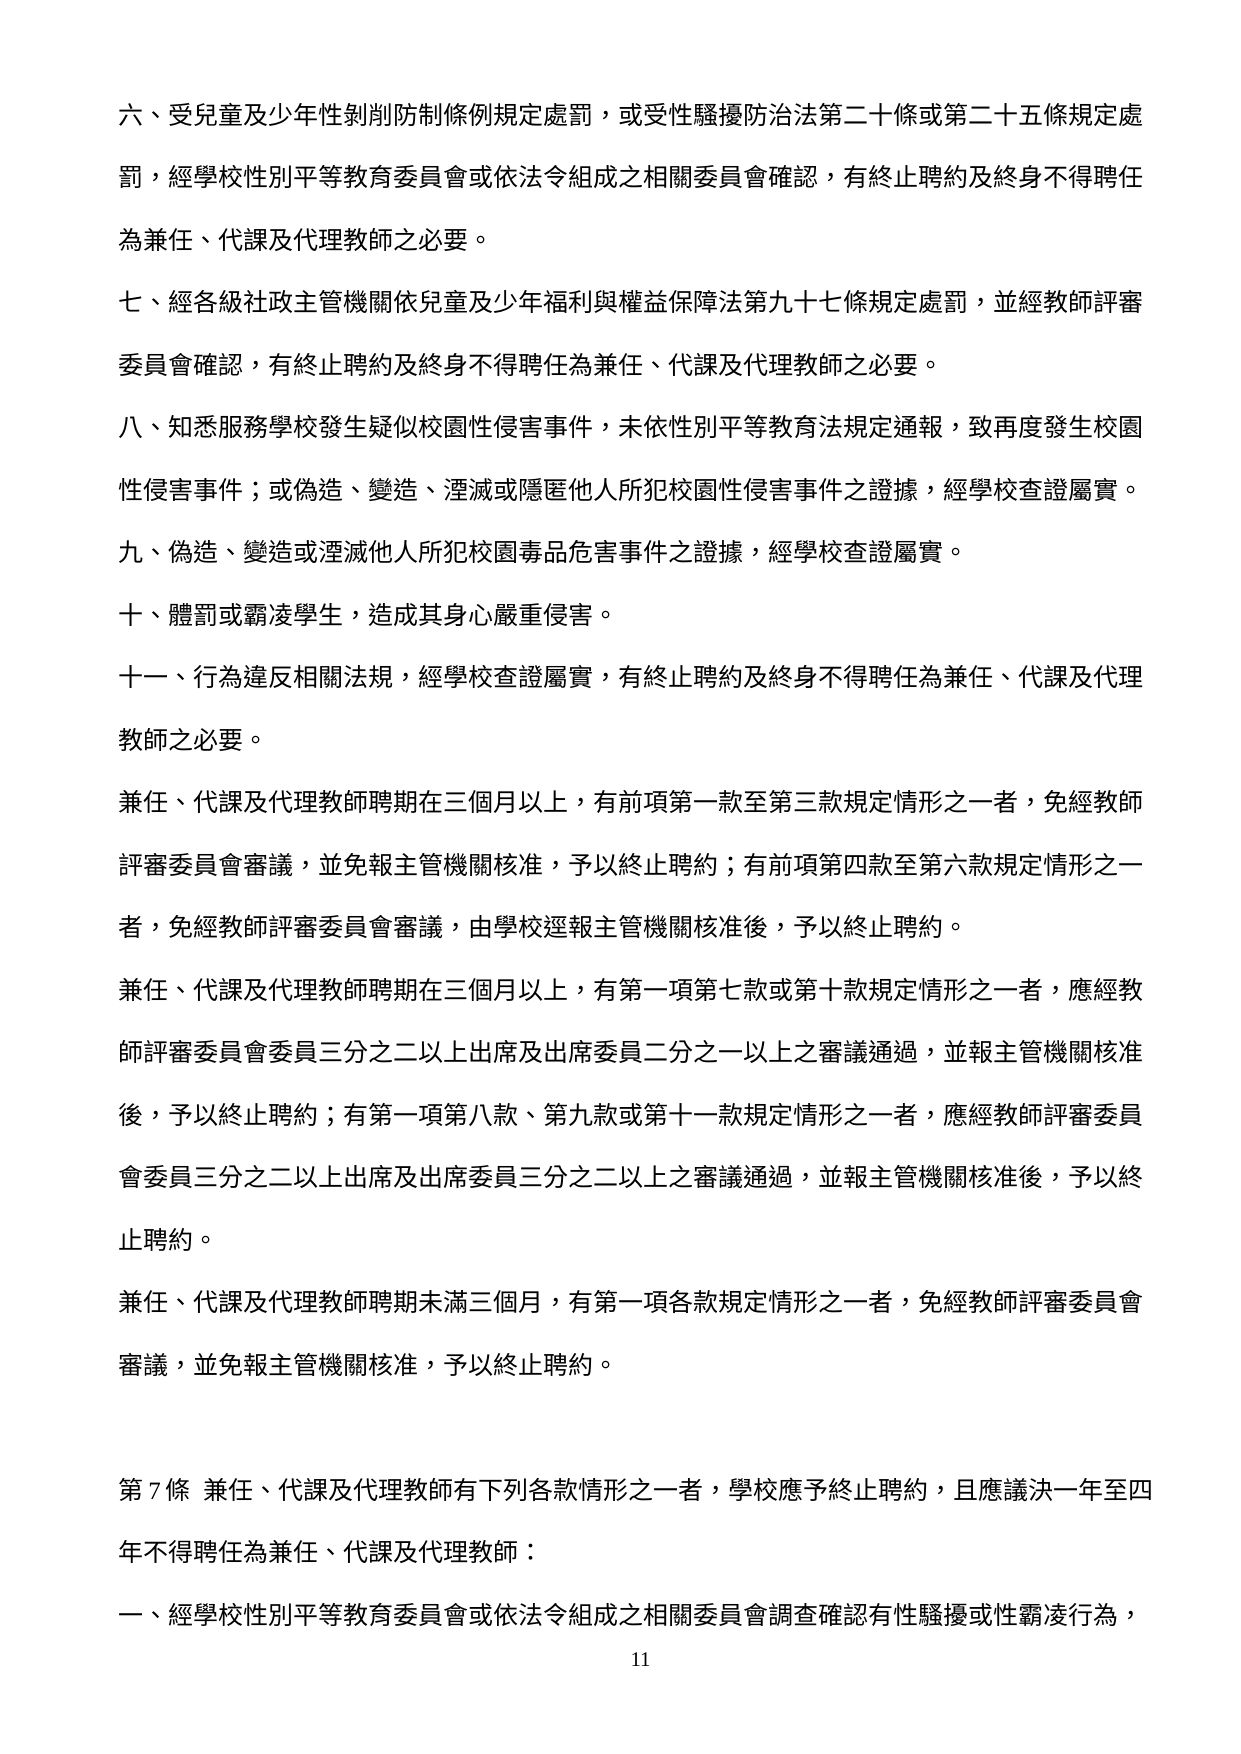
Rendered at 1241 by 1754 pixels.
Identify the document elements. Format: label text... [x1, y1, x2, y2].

text 七、經各級社政主管機關依兒童及少年福利與權益保障法第九十七條規定處罰，並經教師評審委員會確認，有終止聘約及終身不得聘任為兼任、代課及代理教師之必要。 [118, 259, 1162, 384]
text 六、受兒童及少年性剝削防制條例規定處罰，或受性騷擾防治法第二十條或第二十五條規定處罰，經學校性別平等教育委員會或依法令組成之相關委員會確認，有終止聘約及終身不得聘任為兼任、代課及代理教師之必要。 [118, 72, 1162, 259]
text 兼任、代課及代理教師聘期在三個月以上，有前項第一款至第三款規定情形之一者，免經教師評審委員會審議，並免報主管機關核准，予以終止聘約；有前項第四款至第六款規定情形之一者，免經教師評審委員會審議，由學校逕報主管機關核准後，予以終止聘約。 [118, 759, 1162, 947]
text 八、知悉服務學校發生疑似校園性侵害事件，未依性別平等教育法規定通報，致再度發生校園性侵害事件；或偽造、變造、湮滅或隱匿他人所犯校園性侵害事件之證據，經學校查證屬實。 [118, 384, 1162, 509]
text 十、體罰或霸凌學生，造成其身心嚴重侵害。 [118, 572, 1162, 634]
text 第7條 兼任、代課及代理教師有下列各款情形之一者，學校應予終止聘約，且應議決一年至四年不得聘任為兼任、代課及代理教師： [118, 1447, 1162, 1572]
text 兼任、代課及代理教師聘期在三個月以上，有第一項第七款或第十款規定情形之一者，應經教師評審委員會委員三分之二以上出席及出席委員二分之一以上之審議通過，並報主管機關核准後，予以終止聘約；有第一項第八款、第九款或第十一款規定情形之一者，應經教師評審委員會委員三分之二以上出席及出席委員三分之二以上之審議通過，並報主管機關核准後，予以終止聘約。 [118, 947, 1162, 1259]
text 一、經學校性別平等教育委員會或依法令組成之相關委員會調查確認有性騷擾或性霸凌行為， [118, 1572, 1162, 1634]
text 十一、行為違反相關法規，經學校查證屬實，有終止聘約及終身不得聘任為兼任、代課及代理教師之必要。 [118, 634, 1162, 759]
text 九、偽造、變造或湮滅他人所犯校園毒品危害事件之證據，經學校查證屬實。 [118, 509, 1162, 572]
text 兼任、代課及代理教師聘期未滿三個月，有第一項各款規定情形之一者，免經教師評審委員會審議，並免報主管機關核准，予以終止聘約。 [118, 1259, 1162, 1384]
